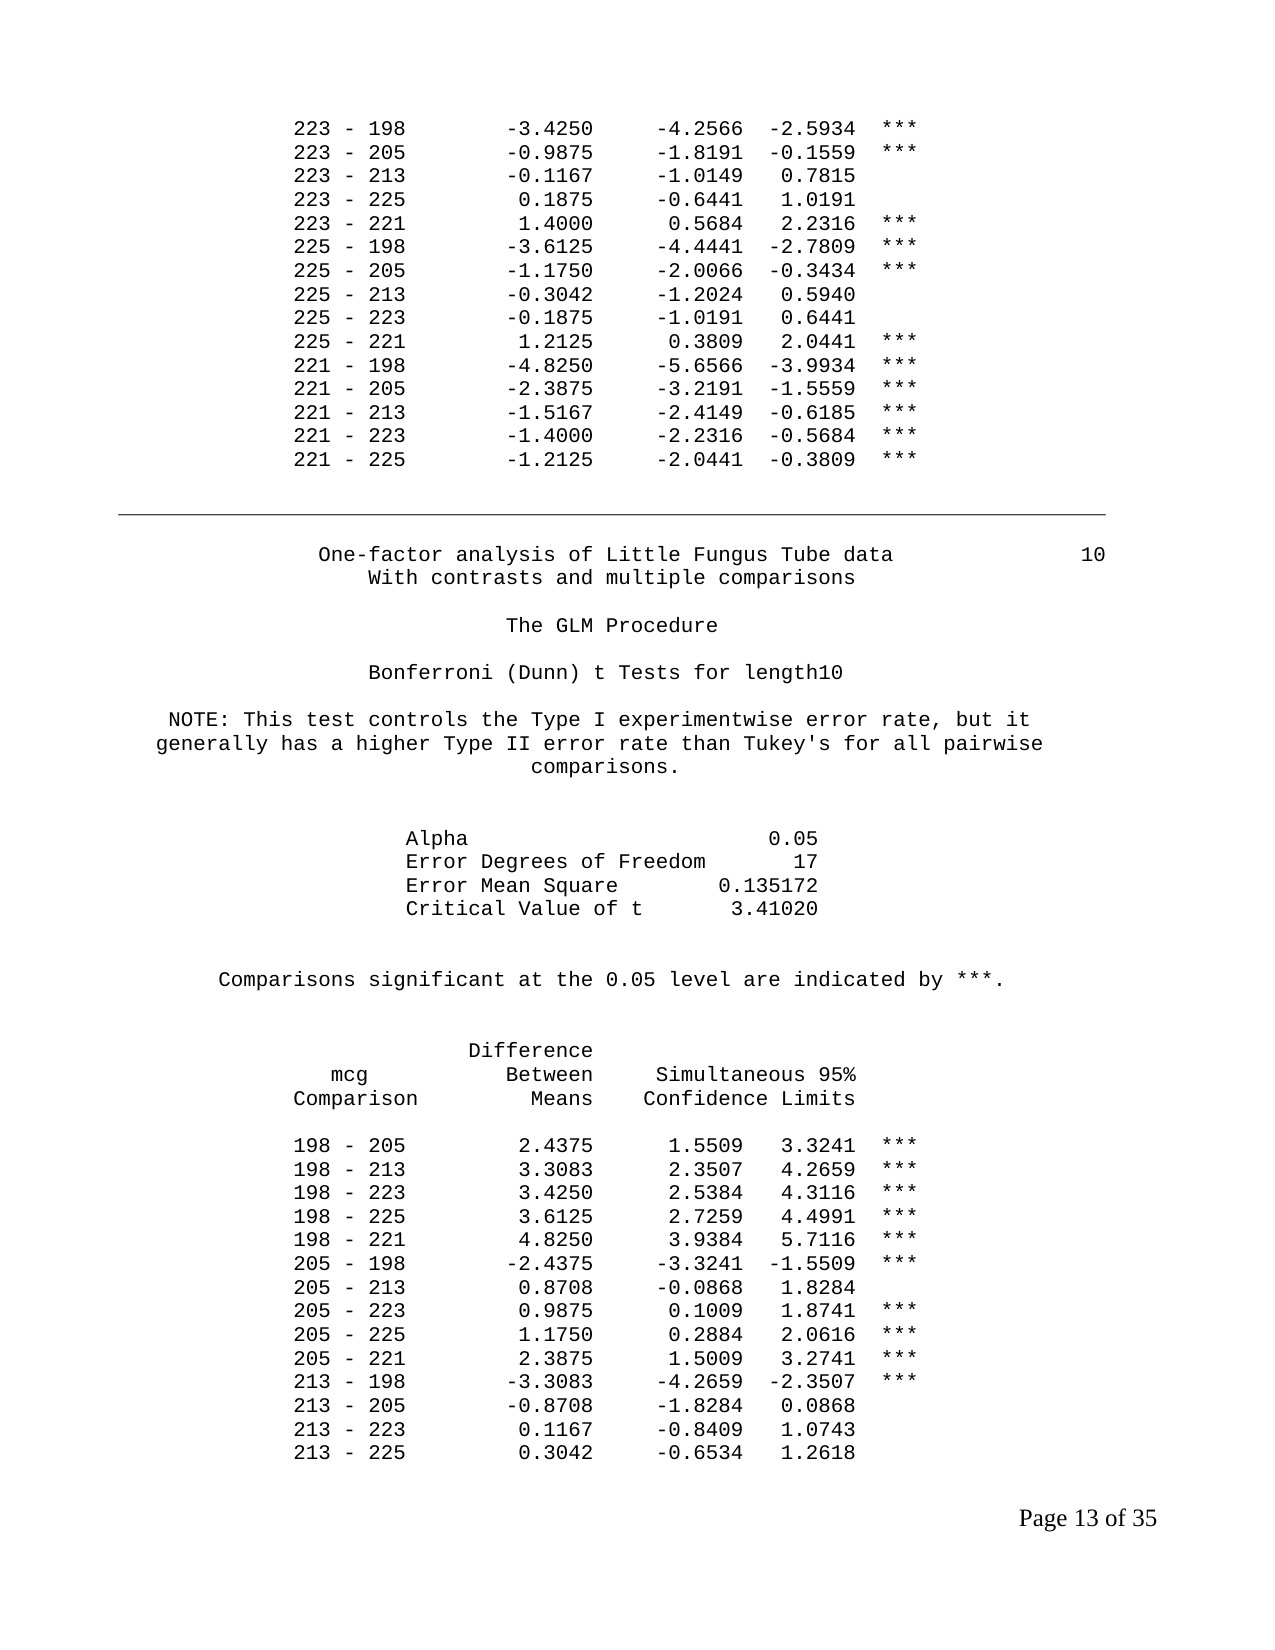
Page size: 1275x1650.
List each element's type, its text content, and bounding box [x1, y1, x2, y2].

text 225 - 198 -3.6125 -4.4441 -2.7809 *** [118, 236, 1160, 260]
text 205 - 213 0.8708 -0.0868 1.8284 [118, 1277, 1160, 1300]
text Error Mean Square 0.135172 [118, 875, 1160, 898]
text Error Degrees of Freedom 17 [118, 851, 1160, 875]
text 213 - 205 -0.8708 -1.8284 0.0868 [118, 1395, 1160, 1419]
text 198 - 205 2.4375 1.5509 3.3241 *** [118, 1135, 1160, 1158]
text 221 - 225 -1.2125 -2.0441 -0.3809 *** [118, 449, 1160, 473]
text 225 - 213 -0.3042 -1.2024 0.5940 [118, 284, 1160, 307]
text 221 - 205 -2.3875 -3.2191 -1.5559 *** [118, 378, 1160, 402]
text 223 - 213 -0.1167 -1.0149 0.7815 [118, 165, 1160, 189]
text With contrasts and multiple comparisons [118, 567, 1160, 591]
text Alpha 0.05 [118, 827, 1160, 851]
text 205 - 223 0.9875 0.1009 1.8741 *** [118, 1300, 1160, 1324]
text Comparison Means Confidence Limits [118, 1088, 1160, 1111]
text 213 - 223 0.1167 -0.8409 1.0743 [118, 1419, 1160, 1442]
text 225 - 221 1.2125 0.3809 2.0441 *** [118, 331, 1160, 354]
text 213 - 225 0.3042 -0.6534 1.2618 [118, 1442, 1160, 1466]
text 198 - 225 3.6125 2.7259 4.4991 *** [118, 1206, 1160, 1229]
text 223 - 221 1.4000 0.5684 2.2316 *** [118, 213, 1160, 236]
text 205 - 198 -2.4375 -3.3241 -1.5509 *** [118, 1253, 1160, 1277]
text 198 - 223 3.4250 2.5384 4.3116 *** [118, 1182, 1160, 1206]
text 223 - 225 0.1875 -0.6441 1.0191 [118, 189, 1160, 213]
text 223 - 198 -3.4250 -4.2566 -2.5934 *** [118, 118, 1160, 142]
text 223 - 205 -0.9875 -1.8191 -0.1559 *** [118, 142, 1160, 165]
text _______________________________________________________________________________ [118, 496, 1160, 520]
text 221 - 213 -1.5167 -2.4149 -0.6185 *** [118, 402, 1160, 426]
text 221 - 223 -1.4000 -2.2316 -0.5684 *** [118, 426, 1160, 449]
text 213 - 198 -3.3083 -4.2659 -2.3507 *** [118, 1371, 1160, 1395]
text Bonferroni (Dunn) t Tests for length10 [118, 662, 1160, 686]
text 205 - 225 1.1750 0.2884 2.0616 *** [118, 1324, 1160, 1348]
text 198 - 221 4.8250 3.9384 5.7116 *** [118, 1229, 1160, 1253]
text Comparisons significant at the 0.05 level are indicated by ***. [118, 969, 1160, 993]
text comparisons. [118, 757, 1160, 780]
text Difference [118, 1040, 1160, 1064]
text The GLM Procedure [118, 615, 1160, 638]
text mcg Between Simultaneous 95% [118, 1064, 1160, 1088]
text generally has a higher Type II error rate than Tukey's for all pairwise [118, 733, 1160, 757]
text 221 - 198 -4.8250 -5.6566 -3.9934 *** [118, 354, 1160, 378]
text 198 - 213 3.3083 2.3507 4.2659 *** [118, 1158, 1160, 1182]
text Critical Value of t 3.41020 [118, 898, 1160, 922]
text One-factor analysis of Little Fungus Tube data 10 [118, 544, 1160, 567]
text 225 - 223 -0.1875 -1.0191 0.6441 [118, 307, 1160, 331]
text 225 - 205 -1.1750 -2.0066 -0.3434 *** [118, 260, 1160, 284]
text 205 - 221 2.3875 1.5009 3.2741 *** [118, 1348, 1160, 1371]
text NOTE: This test controls the Type I experimentwise error rate, but it [118, 709, 1160, 733]
